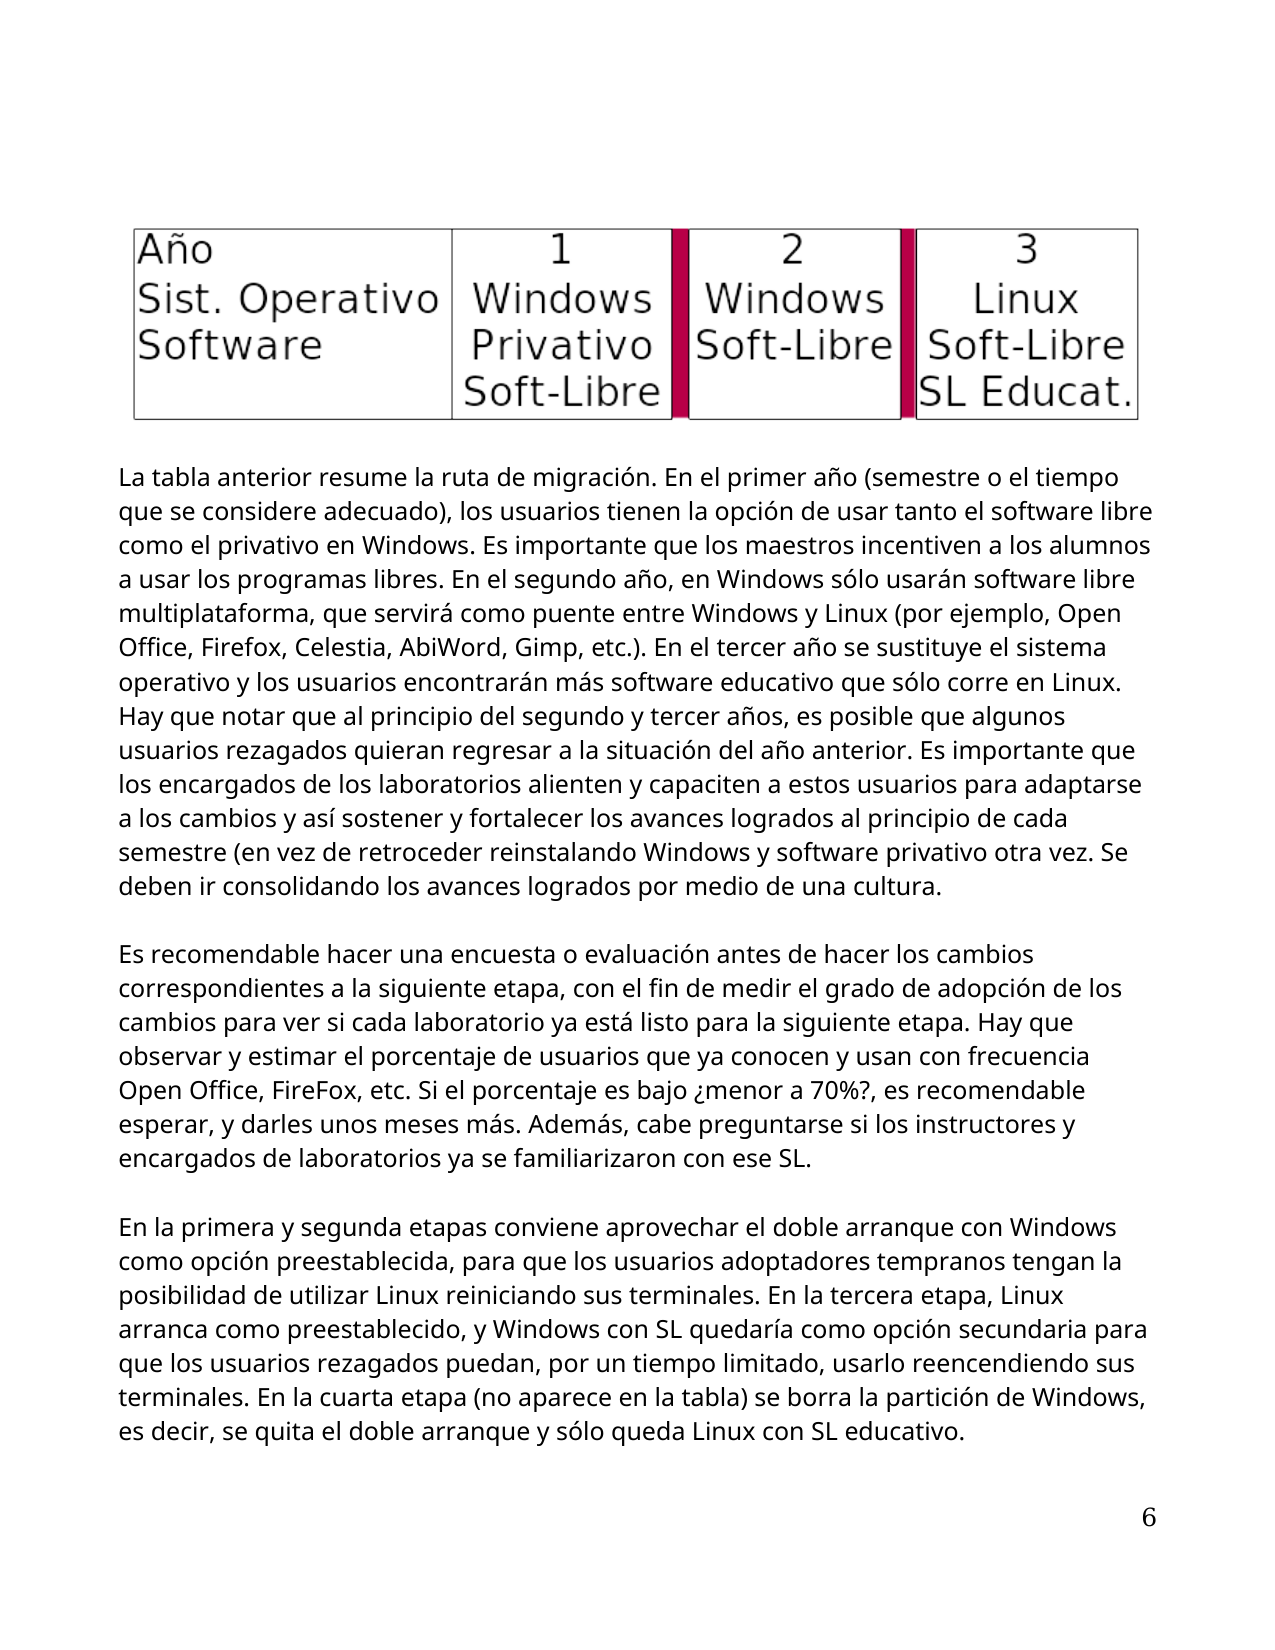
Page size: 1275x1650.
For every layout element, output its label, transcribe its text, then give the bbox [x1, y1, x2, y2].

text En la primera y segunda etapas conviene aprovechar el doble arranque con Windows como opción preestablecida, para que los usuarios adoptadores tempranos tengan la posibilidad de utilizar Linux reiniciando sus terminales. En la tercera etapa, Linux arranca como preestablecido, y Windows con SL quedaría como opción secundaria para que los usuarios rezagados puedan, por un tiempo limitado, usarlo reencendiendo sus terminales. En la cuarta etapa (no aparece en la tabla) se borra la partición de Windows, es decir, se quita el doble arranque y sólo queda Linux con SL educativo. [118, 1209, 1157, 1448]
text La tabla anterior resume la ruta de migración. En el primer año (semestre o el tiempo que se considere adecuado), los usuarios tienen la opción de usar tanto el software libre como el privativo en Windows. Es importante que los maestros incentiven a los alumnos a usar los programas libres. En el segundo año, en Windows sólo usarán software libre multiplataforma, que servirá como puente entre Windows y Linux (por ejemplo, Open Office, Firefox, Celestia, AbiWord, Gimp, etc.). En el tercer año se sustituye el sistema operativo y los usuarios encontrarán más software educativo que sólo corre en Linux. Hay que notar que al principio del segundo y tercer años, es posible que algunos usuarios rezagados quieran regresar a la situación del año anterior. Es importante que los encargados de los laboratorios alienten y capaciten a estos usuarios para adaptarse a los cambios y así sostener y fortalecer los avances logrados al principio de cada semestre (en vez de retroceder reinstalando Windows y software privativo otra vez. Se deben ir consolidando los avances logrados por medio de una cultura. [118, 460, 1157, 903]
text Es recomendable hacer una encuesta o evaluación antes de hacer los cambios correspondientes a la siguiente etapa, con el fin de medir el grado de adopción de los cambios para ver si cada laboratorio ya está listo para la siguiente etapa. Hay que observar y estimar el porcentaje de usuarios que ya conocen y usan con frecuencia Open Office, FireFox, etc. Si el porcentaje es bajo ¿menor a 70%?, es recomendable esperar, y darles unos meses más. Además, cabe preguntarse si los instructores y encargados de laboratorios ya se familiarizaron con ese SL. [118, 937, 1157, 1175]
